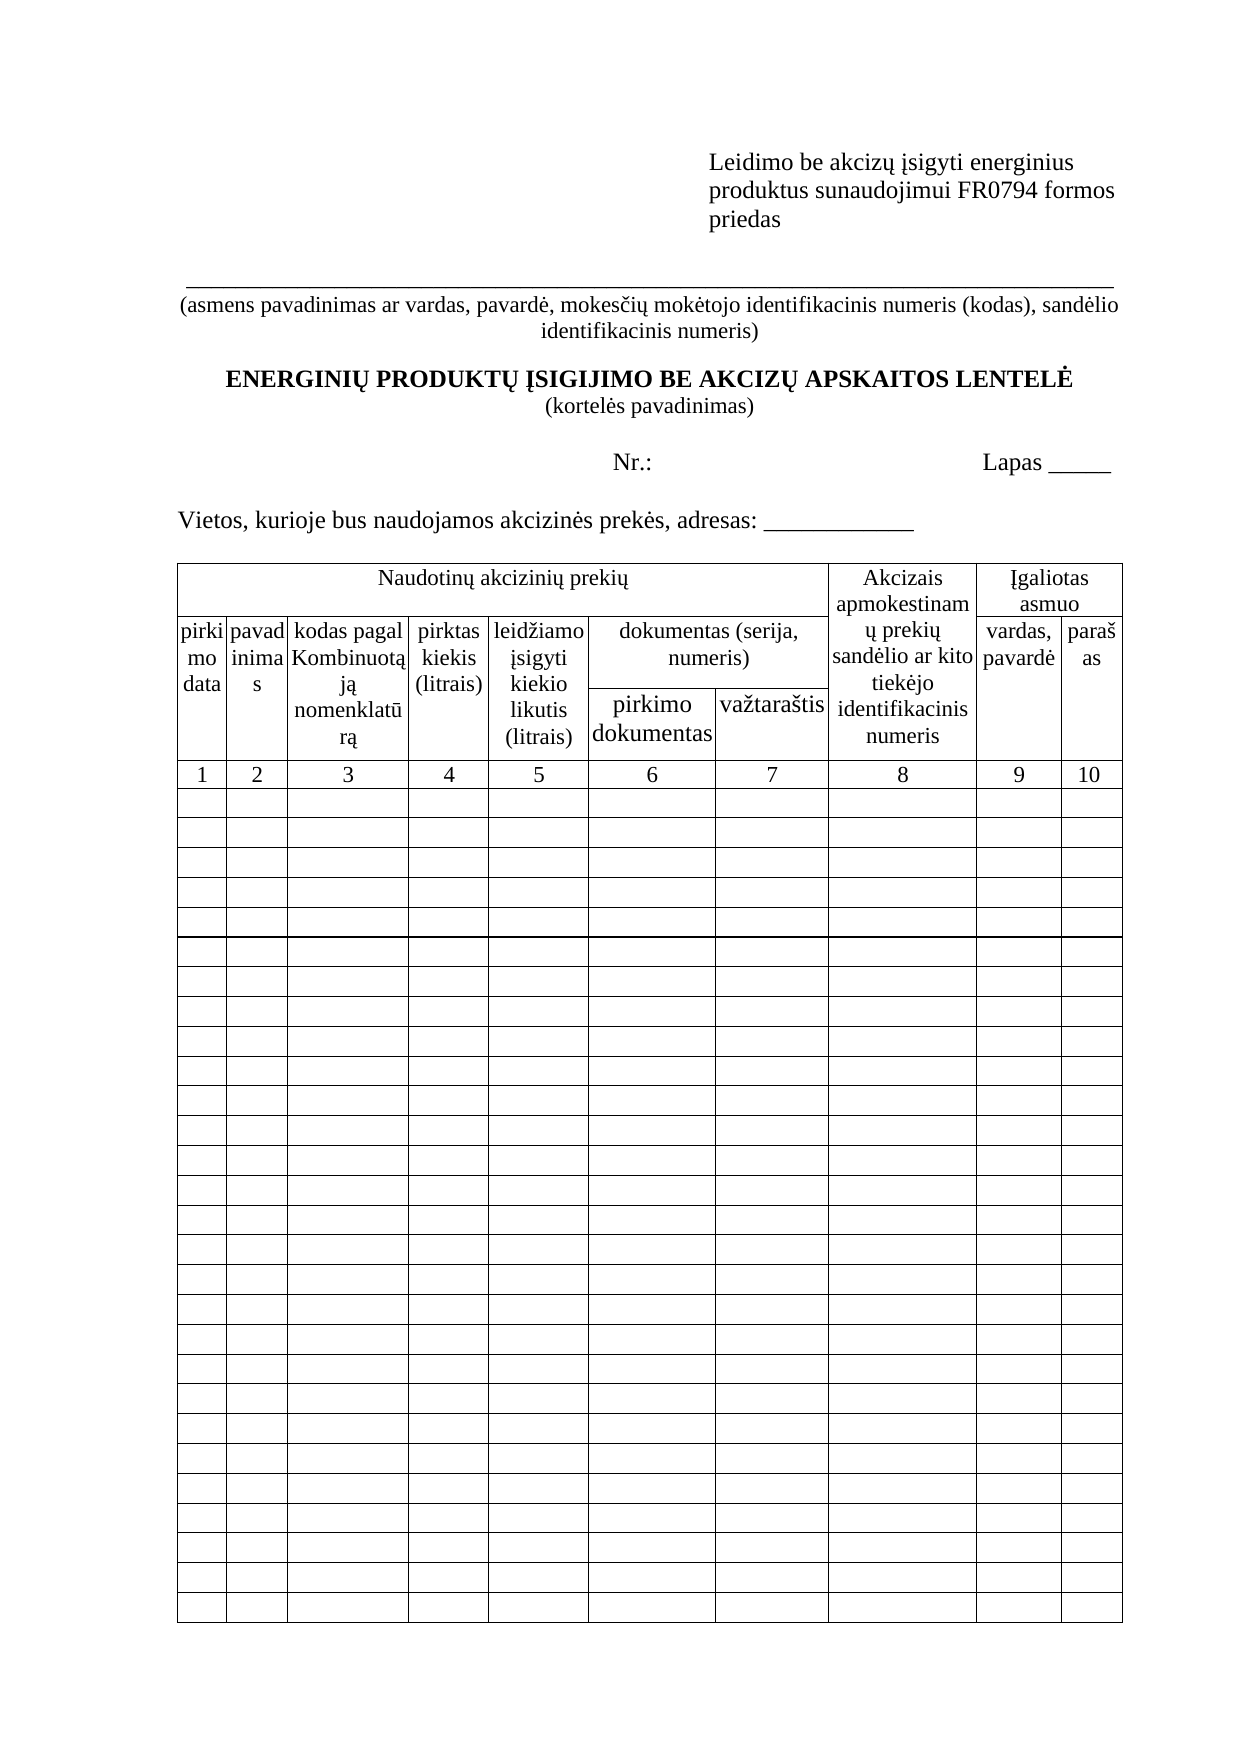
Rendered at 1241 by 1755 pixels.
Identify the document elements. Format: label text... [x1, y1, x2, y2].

table_cell [409, 1086, 488, 1115]
table_cell [589, 1295, 715, 1324]
table_cell [589, 848, 715, 877]
table_cell [178, 1206, 226, 1234]
table_cell pirkimo dokumentas [589, 689, 715, 760]
table_cell [288, 967, 408, 996]
table_cell [716, 1235, 828, 1264]
table_cell [589, 1235, 715, 1264]
table_cell [716, 789, 828, 817]
table_cell [589, 1206, 715, 1234]
table_cell [1062, 1027, 1122, 1056]
table_cell [288, 818, 408, 847]
table_cell [1062, 1325, 1122, 1353]
table_cell [178, 1057, 226, 1085]
table_cell [829, 1295, 976, 1324]
table_cell [227, 1146, 287, 1175]
table_cell [288, 789, 408, 817]
table_cell [409, 848, 488, 877]
table_header Įgaliotas asmuo [977, 564, 1122, 616]
table_cell [977, 1444, 1061, 1473]
table_cell [178, 818, 226, 847]
table_cell [716, 1563, 828, 1592]
table_cell [1062, 878, 1122, 907]
table_cell [489, 967, 588, 996]
table_cell [1062, 1444, 1122, 1473]
table_cell [409, 967, 488, 996]
table_cell [178, 908, 226, 936]
table_cell [716, 1593, 828, 1622]
table_cell [1062, 1206, 1122, 1234]
table_cell [589, 1444, 715, 1473]
table_cell [489, 1206, 588, 1234]
table_cell [489, 1295, 588, 1324]
table_cell [829, 1086, 976, 1115]
table_cell [829, 848, 976, 877]
table_cell [716, 908, 828, 936]
table_cell [589, 1146, 715, 1175]
table_cell [977, 1533, 1061, 1562]
table_cell [977, 818, 1061, 847]
table_cell [716, 1355, 828, 1383]
table_cell [589, 1474, 715, 1502]
table_cell [227, 997, 287, 1026]
table_cell [716, 1116, 828, 1145]
table_cell [1062, 997, 1122, 1026]
table_cell 6 [589, 761, 715, 787]
table_cell [178, 1504, 226, 1532]
table_cell [589, 1533, 715, 1562]
table_cell [288, 908, 408, 936]
table_cell [716, 1206, 828, 1234]
table_cell 4 [409, 761, 488, 787]
text priedas [177, 204, 1122, 233]
table_cell [829, 1444, 976, 1473]
table_cell [1062, 1384, 1122, 1413]
table_cell [716, 1325, 828, 1353]
table_cell [829, 1414, 976, 1443]
table_cell [409, 878, 488, 907]
table_cell 5 [489, 761, 588, 787]
table_cell [409, 1146, 488, 1175]
table_cell [829, 1057, 976, 1085]
table_cell [716, 997, 828, 1026]
table_cell [716, 1504, 828, 1532]
table_cell [716, 967, 828, 996]
table_cell [716, 1265, 828, 1294]
table_cell [227, 1116, 287, 1145]
table_cell [977, 789, 1061, 817]
table_cell [489, 848, 588, 877]
table_cell [716, 878, 828, 907]
table_cell [227, 878, 287, 907]
table_cell [288, 997, 408, 1026]
table_cell [589, 1325, 715, 1353]
table_cell leidžiamo įsigyti kiekio likutis (litrais) [489, 617, 588, 760]
table_cell [227, 1384, 287, 1413]
table_cell [1062, 818, 1122, 847]
table_cell [227, 1265, 287, 1294]
table_cell [589, 938, 715, 966]
table_cell [409, 938, 488, 966]
table_cell [489, 1474, 588, 1502]
table_cell [288, 1444, 408, 1473]
table_cell [589, 1027, 715, 1056]
table_cell [589, 1116, 715, 1145]
table_cell [829, 938, 976, 966]
table_cell [716, 1146, 828, 1175]
table_cell [829, 1325, 976, 1353]
table_cell [288, 1325, 408, 1353]
table_cell [1062, 1176, 1122, 1204]
table_cell [178, 878, 226, 907]
table_cell [1062, 967, 1122, 996]
table_cell [1062, 789, 1122, 817]
table_cell [829, 1116, 976, 1145]
table_cell [409, 997, 488, 1026]
table_cell [1062, 1474, 1122, 1502]
table_cell [409, 1295, 488, 1324]
table_cell [589, 1086, 715, 1115]
table_cell [489, 1504, 588, 1532]
table_cell [829, 1593, 976, 1622]
table_cell [589, 789, 715, 817]
table_cell [178, 997, 226, 1026]
table_cell [227, 1444, 287, 1473]
table_cell [977, 967, 1061, 996]
table_cell [288, 1116, 408, 1145]
table_cell [178, 1444, 226, 1473]
table_cell [288, 878, 408, 907]
table_cell [227, 1563, 287, 1592]
table_cell [288, 1414, 408, 1443]
table_cell [227, 1176, 287, 1204]
table_cell [409, 1057, 488, 1085]
table_cell [288, 1057, 408, 1085]
table_cell [178, 1086, 226, 1115]
table_cell [409, 1384, 488, 1413]
table_cell [716, 1057, 828, 1085]
table_cell [178, 1146, 226, 1175]
table_cell [489, 1086, 588, 1115]
table_cell [288, 1504, 408, 1532]
table_cell [977, 1355, 1061, 1383]
table_cell [288, 938, 408, 966]
table_cell [227, 1533, 287, 1562]
table_cell [227, 1355, 287, 1383]
table_cell [489, 997, 588, 1026]
table_cell [409, 1206, 488, 1234]
table_header Nr.: [177, 448, 676, 476]
table_cell [977, 1027, 1061, 1056]
table_cell [1062, 938, 1122, 966]
text (kortelės pavadinimas) [177, 392, 1122, 419]
table_cell [227, 1504, 287, 1532]
text ENERGINIŲ PRODUKTŲ ĮSIGIJIMO BE AKCIZŲ APSKAITOS LENTELĖ [177, 364, 1122, 392]
table_cell [227, 848, 287, 877]
table_cell [977, 1086, 1061, 1115]
table_cell [589, 1563, 715, 1592]
table_cell [178, 938, 226, 966]
table_cell [977, 878, 1061, 907]
table_cell [829, 1027, 976, 1056]
table_cell važtaraštis [716, 689, 828, 760]
table_cell [227, 1593, 287, 1622]
table_cell [227, 789, 287, 817]
table_cell [829, 818, 976, 847]
table_cell [409, 1265, 488, 1294]
table_cell [178, 1027, 226, 1056]
table_cell [489, 1355, 588, 1383]
table_cell [977, 997, 1061, 1026]
table_cell [829, 1533, 976, 1562]
table_cell parašas [1062, 617, 1122, 760]
text _ [177, 262, 1122, 291]
table_cell [409, 1355, 488, 1383]
table_cell [288, 1265, 408, 1294]
table_cell [977, 1504, 1061, 1532]
table_cell [409, 1563, 488, 1592]
table_cell [409, 789, 488, 817]
table_cell [716, 1027, 828, 1056]
table_cell [409, 1444, 488, 1473]
table_cell [829, 1235, 976, 1264]
table_cell [409, 1325, 488, 1353]
table_cell [977, 1146, 1061, 1175]
table_cell [977, 1176, 1061, 1204]
table_cell [829, 1504, 976, 1532]
table_cell [1062, 1295, 1122, 1324]
table_cell [227, 1474, 287, 1502]
table_cell [288, 1206, 408, 1234]
table_cell [716, 938, 828, 966]
table_cell [589, 1414, 715, 1443]
table_cell [977, 1474, 1061, 1502]
table_cell [589, 1355, 715, 1383]
table_cell [178, 1563, 226, 1592]
table_cell [227, 818, 287, 847]
table_cell [716, 1444, 828, 1473]
table_cell [227, 1295, 287, 1324]
table_cell [288, 1027, 408, 1056]
table_cell [178, 1474, 226, 1502]
table_cell [1062, 1146, 1122, 1175]
table_cell [489, 1027, 588, 1056]
table_cell [489, 789, 588, 817]
table_cell [489, 938, 588, 966]
table_cell [227, 1206, 287, 1234]
table_cell [409, 1235, 488, 1264]
table_cell [489, 1414, 588, 1443]
table_cell [178, 1176, 226, 1204]
table_cell [1062, 908, 1122, 936]
table_cell [178, 789, 226, 817]
table_cell [178, 1295, 226, 1324]
table_cell [288, 848, 408, 877]
table_cell [589, 878, 715, 907]
table_cell [409, 1414, 488, 1443]
table_cell [489, 1057, 588, 1085]
table_cell [489, 818, 588, 847]
table_cell pirkimo data [178, 617, 226, 760]
table_cell [1062, 1593, 1122, 1622]
table_cell [178, 848, 226, 877]
table_cell [489, 1593, 588, 1622]
table_cell [489, 878, 588, 907]
table_cell [288, 1563, 408, 1592]
table_cell [1062, 1504, 1122, 1532]
table_cell 1 [178, 761, 226, 787]
table_cell dokumentas (serija, numeris) [589, 617, 828, 688]
table_cell [489, 1146, 588, 1175]
table_cell [829, 1355, 976, 1383]
table_cell [178, 1384, 226, 1413]
table_cell [829, 1563, 976, 1592]
table_cell [489, 1235, 588, 1264]
table_cell [716, 1176, 828, 1204]
text Vietos, kurioje bus naudojamos akcizinės prekės, adresas: ____________ [177, 505, 1122, 534]
table_header Lapas _____ [676, 448, 1122, 476]
table_cell [1062, 1265, 1122, 1294]
table_cell [178, 1116, 226, 1145]
table_cell [977, 1593, 1061, 1622]
text (asmens pavadinimas ar vardas, pavardė, mokesčių mokėtojo identifikacinis numeris (kodas), sandėlio identifikacinis numeris) [177, 291, 1122, 343]
table_cell [1062, 1355, 1122, 1383]
table_header Naudotinų akcizinių prekių [178, 564, 828, 616]
table_cell [409, 818, 488, 847]
table_cell [288, 1533, 408, 1562]
table_cell [409, 1027, 488, 1056]
table_cell kodas pagal Kombinuotąją nomenklatūrą [288, 617, 408, 760]
table_cell pirktas kiekis (litrais) [409, 617, 488, 760]
text Leidimo be akcizų įsigyti energinius [177, 147, 1122, 176]
table_cell [227, 1027, 287, 1056]
table_cell pavadinimas [227, 617, 287, 760]
table_cell [178, 1355, 226, 1383]
table_header Akcizais apmokestinamų prekių sandėlio ar kito tiekėjo identifikacinis numeris [829, 564, 976, 760]
table_cell [589, 1593, 715, 1622]
table_cell [829, 967, 976, 996]
table_cell [977, 848, 1061, 877]
table_cell [1062, 1116, 1122, 1145]
table_cell [227, 1086, 287, 1115]
table_cell 10 [1062, 761, 1122, 787]
table_cell 8 [829, 761, 976, 787]
table_cell 9 [977, 761, 1061, 787]
table_cell [829, 1146, 976, 1175]
table_cell [829, 1206, 976, 1234]
table_cell [227, 938, 287, 966]
table_cell [409, 1474, 488, 1502]
table_cell [977, 1235, 1061, 1264]
table_cell [489, 908, 588, 936]
table_cell 3 [288, 761, 408, 787]
table_cell [1062, 1235, 1122, 1264]
table_cell [589, 967, 715, 996]
table_cell [977, 1265, 1061, 1294]
table_cell [227, 967, 287, 996]
table_cell [288, 1474, 408, 1502]
table_cell [178, 1533, 226, 1562]
table_cell [829, 789, 976, 817]
table_cell [977, 1206, 1061, 1234]
table_cell [1062, 1086, 1122, 1115]
table_cell [1062, 1057, 1122, 1085]
table_cell [829, 1474, 976, 1502]
table_cell [1062, 848, 1122, 877]
table_cell [178, 1593, 226, 1622]
table_cell [489, 1533, 588, 1562]
table_cell [409, 1176, 488, 1204]
table_cell [977, 1414, 1061, 1443]
table_cell [829, 908, 976, 936]
table_cell [716, 1295, 828, 1324]
table_cell [288, 1176, 408, 1204]
table_cell [288, 1295, 408, 1324]
table_cell [589, 1504, 715, 1532]
table_cell [178, 1235, 226, 1264]
table_cell [716, 1086, 828, 1115]
table_cell [489, 1325, 588, 1353]
table_cell [977, 938, 1061, 966]
table_cell [977, 1384, 1061, 1413]
table_cell 7 [716, 761, 828, 787]
table_cell [1062, 1563, 1122, 1592]
table_cell vardas, pavardė [977, 617, 1061, 760]
table_cell [288, 1086, 408, 1115]
table_cell [1062, 1414, 1122, 1443]
table_cell [178, 1414, 226, 1443]
table_cell [716, 1474, 828, 1502]
table_cell [829, 1176, 976, 1204]
table_cell [977, 1325, 1061, 1353]
text produktus sunaudojimui FR0794 formos [177, 176, 1122, 204]
table_cell [409, 1504, 488, 1532]
table_cell [409, 1116, 488, 1145]
table_cell [716, 848, 828, 877]
table_cell [977, 1057, 1061, 1085]
table_cell [288, 1355, 408, 1383]
table_cell [829, 1265, 976, 1294]
table_cell [589, 1057, 715, 1085]
table_cell [829, 1384, 976, 1413]
table_cell [227, 1057, 287, 1085]
table_cell [977, 1295, 1061, 1324]
table_cell [227, 1414, 287, 1443]
table_cell [227, 1235, 287, 1264]
table_cell [489, 1384, 588, 1413]
table_cell [829, 878, 976, 907]
table_cell [288, 1235, 408, 1264]
table_cell [409, 1533, 488, 1562]
table_cell [589, 1265, 715, 1294]
table_cell [716, 818, 828, 847]
table_cell [178, 967, 226, 996]
table_cell [716, 1533, 828, 1562]
table_cell [589, 908, 715, 936]
table_cell [589, 1176, 715, 1204]
table_cell [977, 1116, 1061, 1145]
table_cell [409, 908, 488, 936]
table_cell [716, 1384, 828, 1413]
table_cell 2 [227, 761, 287, 787]
table_cell [589, 818, 715, 847]
table_cell [227, 1325, 287, 1353]
table_cell [489, 1265, 588, 1294]
table_cell [829, 997, 976, 1026]
table_cell [288, 1384, 408, 1413]
table_cell [977, 908, 1061, 936]
table_cell [178, 1325, 226, 1353]
table_cell [589, 997, 715, 1026]
table_cell [589, 1384, 715, 1413]
table_cell [489, 1444, 588, 1473]
table_cell [178, 1265, 226, 1294]
table_cell [227, 908, 287, 936]
table_cell [288, 1146, 408, 1175]
table_cell [288, 1593, 408, 1622]
table_cell [716, 1414, 828, 1443]
table_cell [489, 1116, 588, 1145]
table_cell [1062, 1533, 1122, 1562]
table_cell [977, 1563, 1061, 1592]
table_cell [489, 1176, 588, 1204]
table_cell [409, 1593, 488, 1622]
table_cell [489, 1563, 588, 1592]
